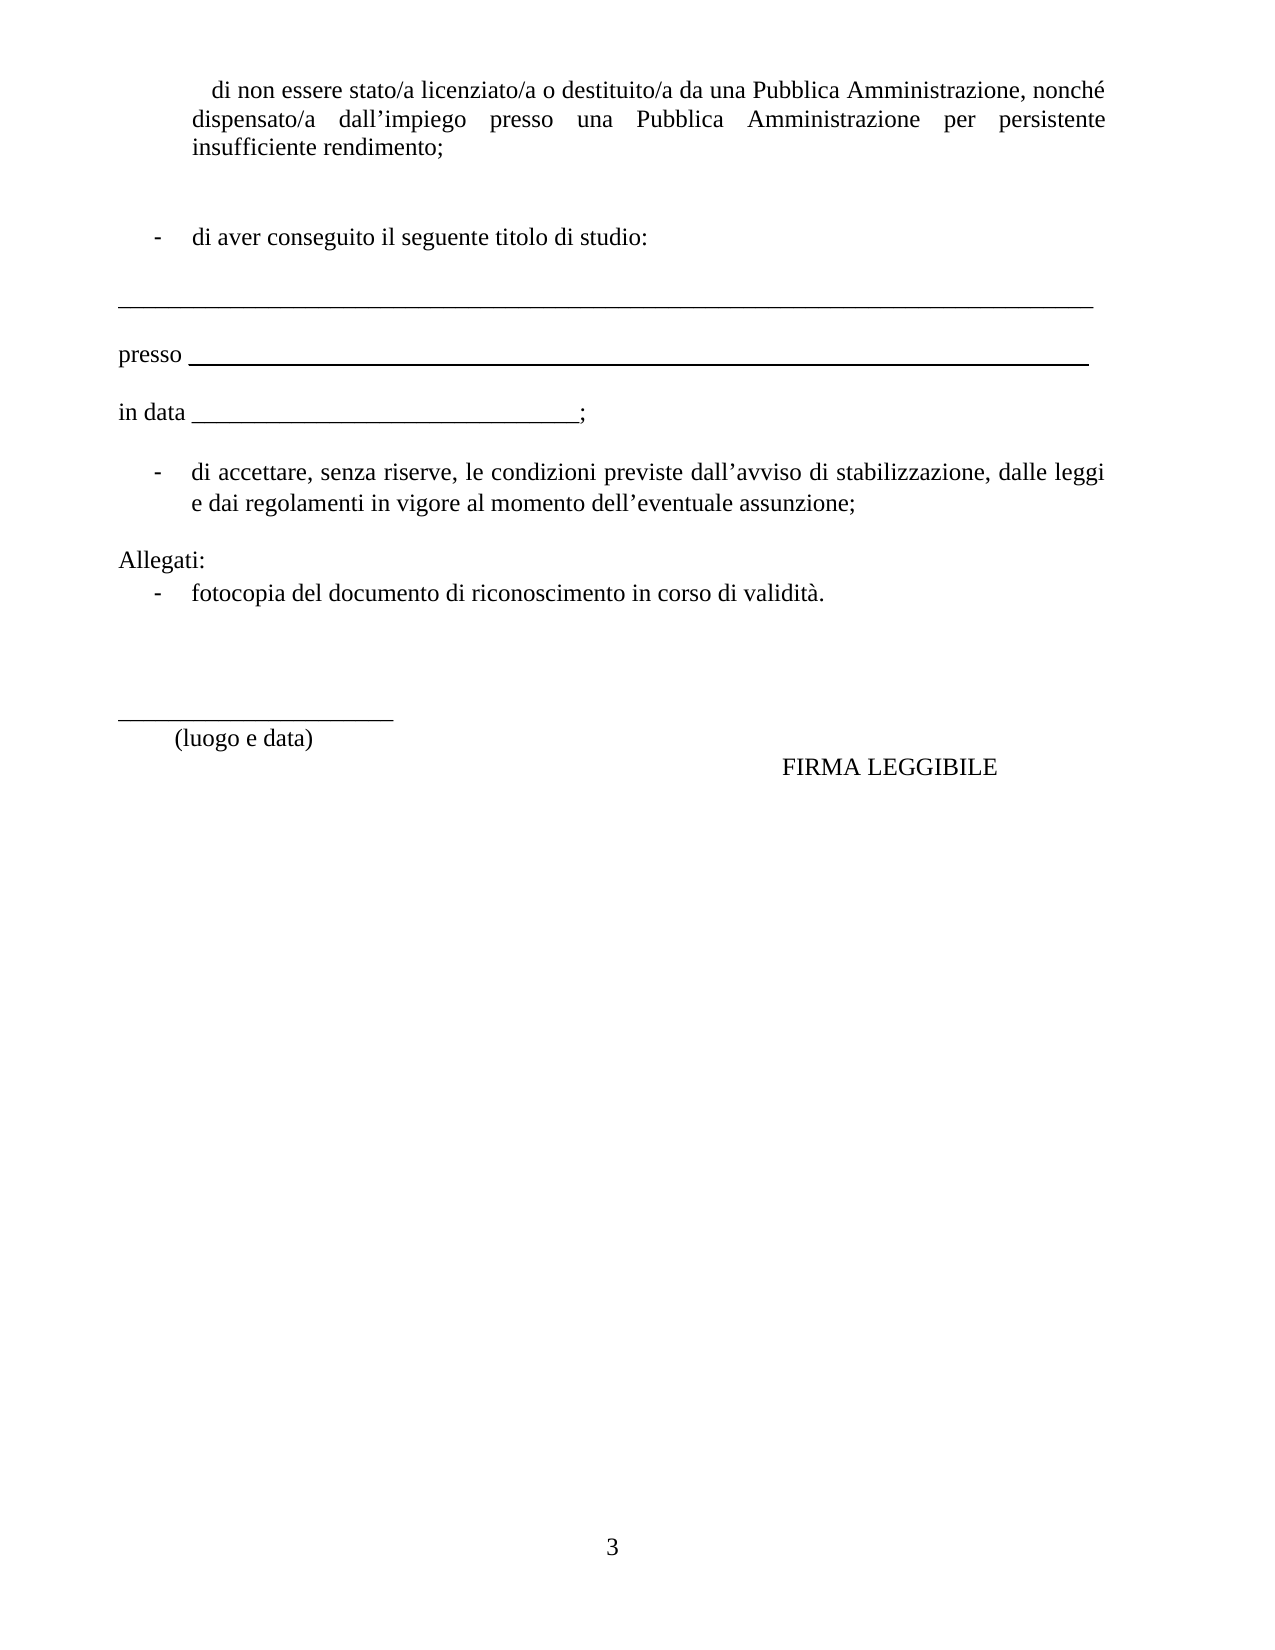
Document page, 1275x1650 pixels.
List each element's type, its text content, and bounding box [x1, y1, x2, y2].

text presso ________________________________________________________________________ [118, 339, 1106, 368]
text ______________________ [118, 695, 1106, 723]
text (luogo e data) [118, 723, 1106, 752]
list di aver conseguito il seguente titolo di studio: [118, 219, 1106, 253]
list fotocopia del documento di riconoscimento in corso di validità. [153, 574, 1106, 608]
list di accettare, senza riserve, le condizioni previste dall’avviso di stabilizzazione, dalle leggi e dai regolamenti in vigore al momento dell’eventuale assunzione; [153, 454, 1106, 517]
text FIRMA LEGGIBILE [708, 752, 1106, 781]
text in data _______________________________; [118, 397, 1106, 425]
text ______________________________________________________________________________ [118, 282, 1106, 310]
text Allegati: [118, 546, 1106, 574]
text di non essere stato/a licenziato/a o destituito/a da una Pubblica Amministrazione, nonché dispensato/a dall’impiego presso una Pubblica Amministrazione per persistente insufficiente rendimento; [192, 75, 1106, 161]
